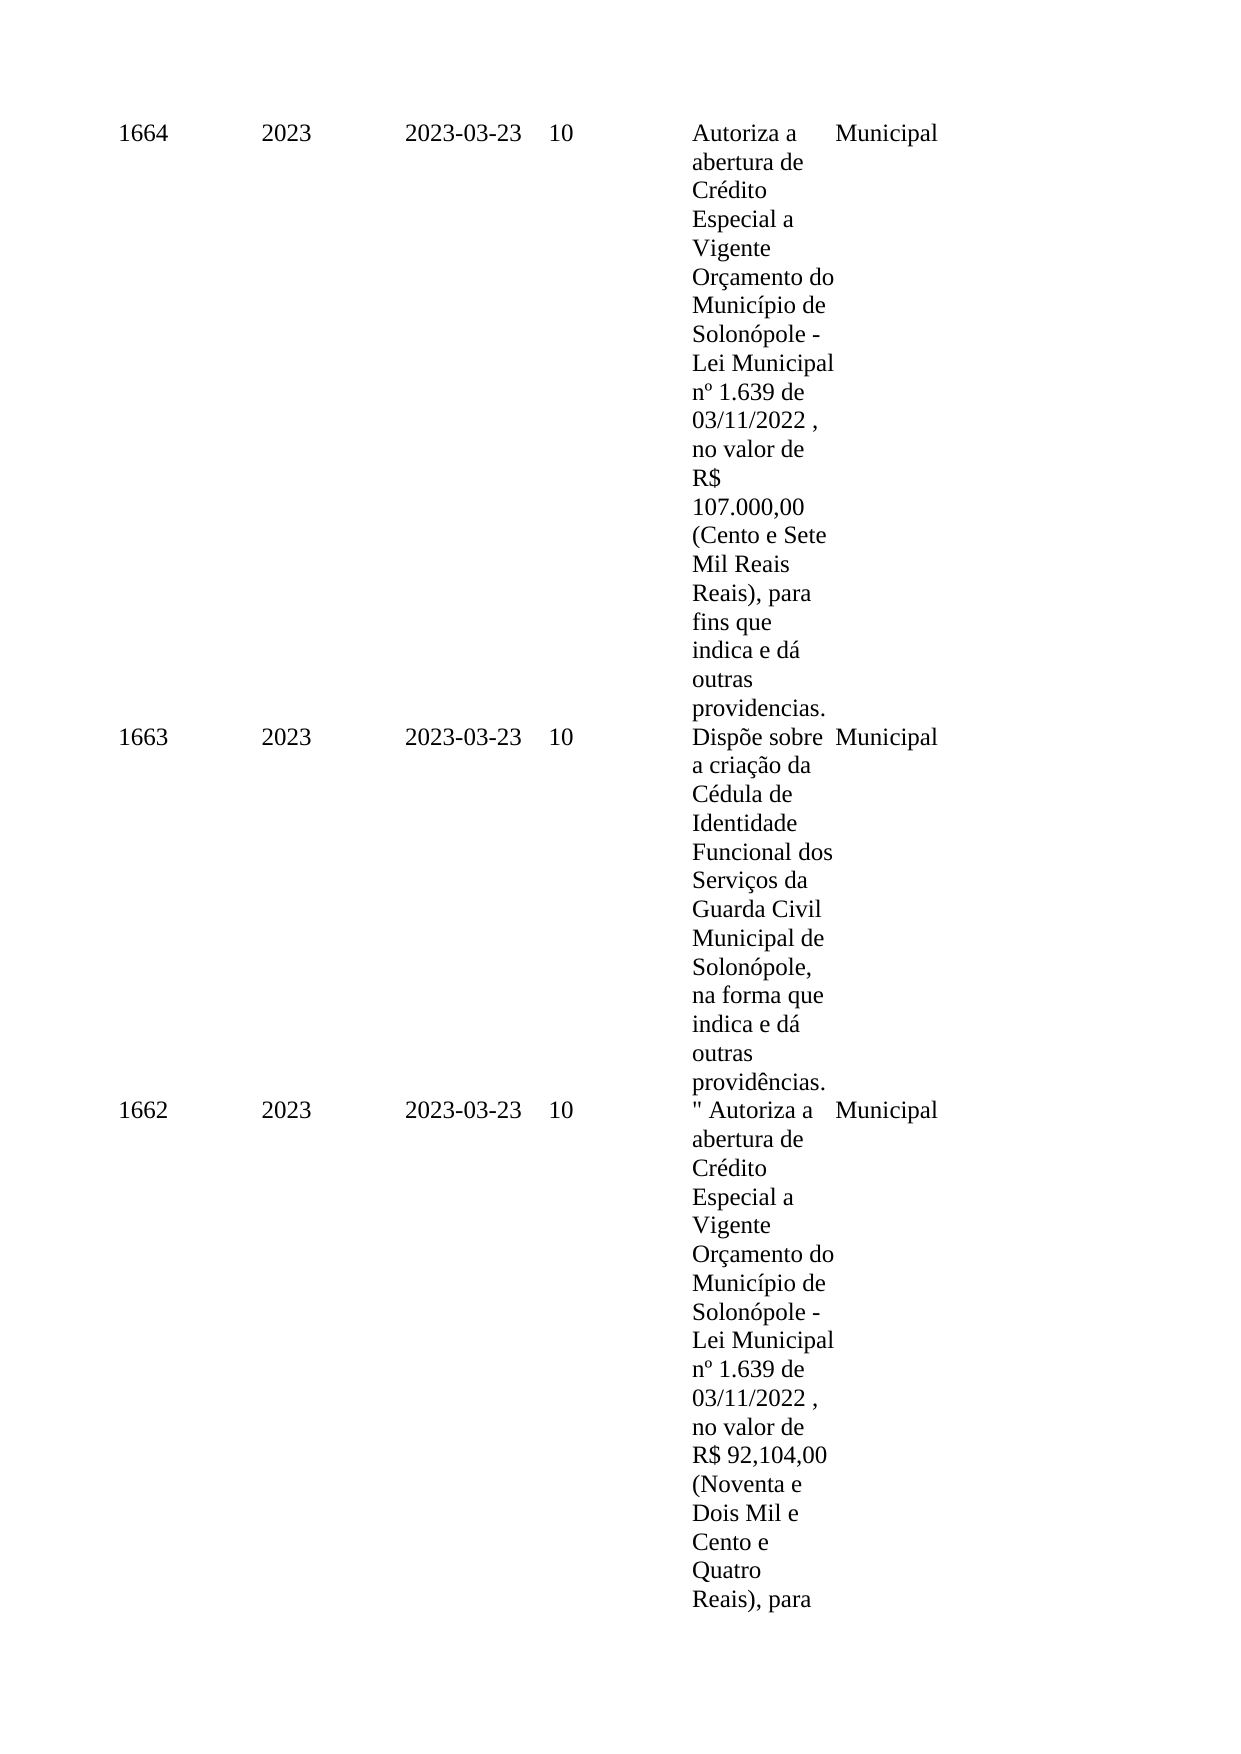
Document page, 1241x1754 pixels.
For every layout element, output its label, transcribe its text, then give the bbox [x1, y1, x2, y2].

table_cell Dispõe sobre a criação da Cédula de Identidade Funcional dos Serviços da Guarda Civil Municipal de Solonópole, na forma que indica e dá outras providências. [692, 722, 835, 1096]
table_cell 2023 [261, 118, 405, 722]
table_cell [979, 722, 1122, 1096]
table_cell 1662 [118, 1096, 261, 1613]
table_cell [979, 1096, 1122, 1613]
table_cell 10 [548, 1096, 692, 1613]
table_cell 10 [548, 722, 692, 1096]
table_cell [979, 118, 1122, 722]
table_cell 2023 [261, 722, 405, 1096]
table_cell " Autoriza a abertura de Crédito Especial a Vigente Orçamento do Município de Solonópole -Lei Municipal nº 1.639 de 03/11/2022 , no valor de R$ 92,104,00 (Noventa e Dois Mil e Cento e Quatro Reais), para [692, 1096, 835, 1613]
table_cell Municipal [835, 118, 979, 722]
table_cell 1663 [118, 722, 261, 1096]
table_cell 2023-03-23 [405, 722, 548, 1096]
table_cell 10 [548, 118, 692, 722]
table_cell 2023-03-23 [405, 118, 548, 722]
table_cell Autoriza a abertura de Crédito Especial a Vigente Orçamento do Município de Solonópole -Lei Municipal nº 1.639 de 03/11/2022 , no valor de R$ 107.000,00 (Cento e Sete Mil Reais Reais), para fins que indica e dá outras providencias. [692, 118, 835, 722]
table_cell 2023-03-23 [405, 1096, 548, 1613]
table_cell 1664 [118, 118, 261, 722]
table_cell Municipal [835, 1096, 979, 1613]
table_cell 2023 [261, 1096, 405, 1613]
table_cell Municipal [835, 722, 979, 1096]
